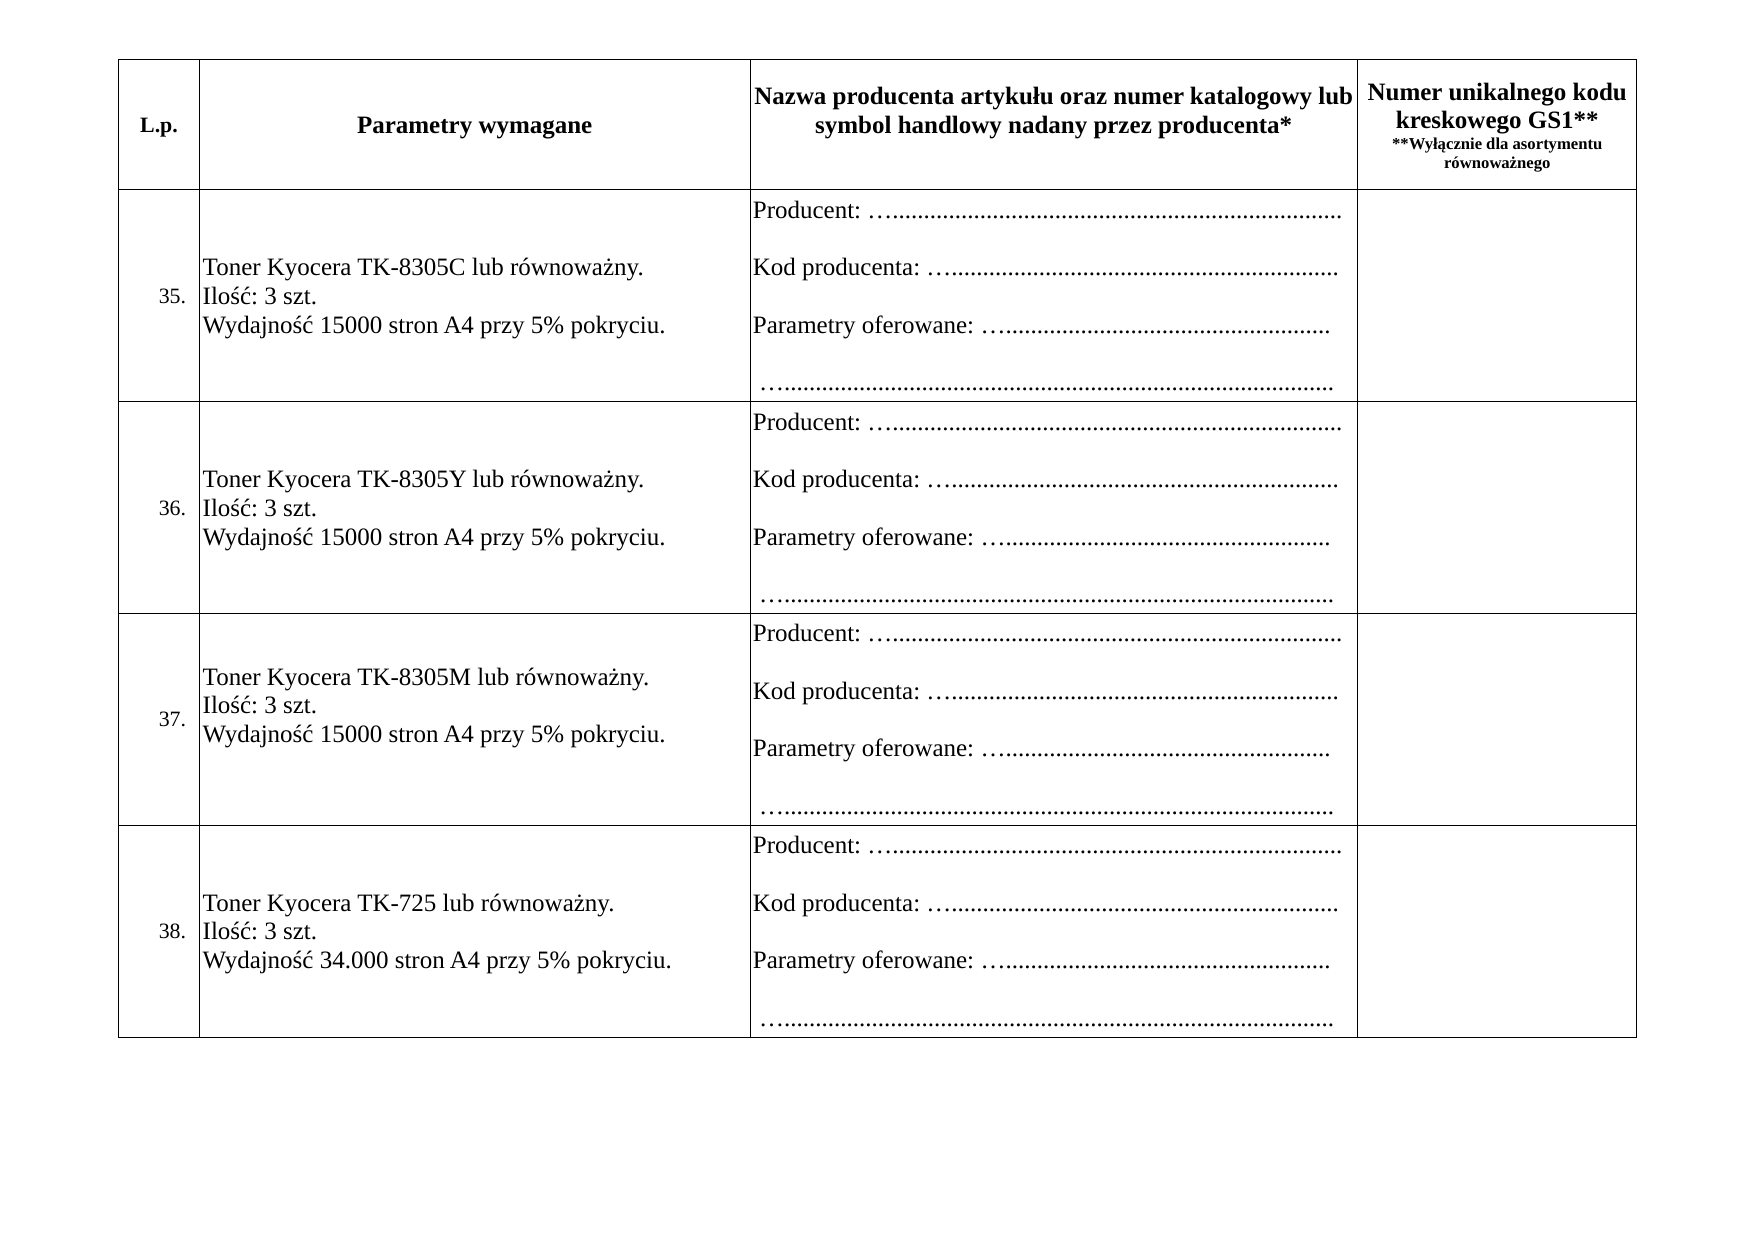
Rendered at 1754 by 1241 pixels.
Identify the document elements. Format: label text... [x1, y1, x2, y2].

table_cell Toner Kyocera TK-8305M lub równoważny. Ilość: 3 szt. Wydajność 15000 stron A4 przy 5% pokryciu. [200, 614, 750, 825]
table_cell Producent: …........................................................................ Kod producenta: ….............................................................. Parametry oferowane: ….................................................... …........................................................................................ [751, 826, 1357, 1036]
table_cell [1358, 614, 1636, 825]
table_header Numer unikalnego kodu kreskowego GS1** **Wyłącznie dla asortymentu równoważnego [1358, 60, 1636, 189]
table_cell [119, 190, 199, 401]
table_cell Toner Kyocera TK-725 lub równoważny. Ilość: 3 szt. Wydajność 34.000 stron A4 przy 5% pokryciu. [200, 826, 750, 1036]
table_cell [1358, 402, 1636, 613]
table_cell Producent: …........................................................................ Kod producenta: ….............................................................. Parametry oferowane: ….................................................... …........................................................................................ [751, 614, 1357, 825]
table_cell Producent: …........................................................................ Kod producenta: ….............................................................. Parametry oferowane: ….................................................... …........................................................................................ [751, 402, 1357, 613]
table_cell [1358, 826, 1636, 1036]
table_header Nazwa producenta artykułu oraz numer katalogowy lub symbol handlowy nadany przez producenta* [751, 60, 1357, 189]
table_cell [1358, 190, 1636, 401]
table_cell [119, 614, 199, 825]
table_cell Toner Kyocera TK-8305Y lub równoważny. Ilość: 3 szt. Wydajność 15000 stron A4 przy 5% pokryciu. [200, 402, 750, 613]
table_cell Toner Kyocera TK-8305C lub równoważny. Ilość: 3 szt. Wydajność 15000 stron A4 przy 5% pokryciu. [200, 190, 750, 401]
table_cell Producent: …........................................................................ Kod producenta: ….............................................................. Parametry oferowane: ….................................................... …........................................................................................ [751, 190, 1357, 401]
table_cell [119, 402, 199, 613]
table_cell [119, 826, 199, 1036]
table_header Parametry wymagane [200, 60, 750, 189]
table_header L.p. [119, 60, 199, 189]
